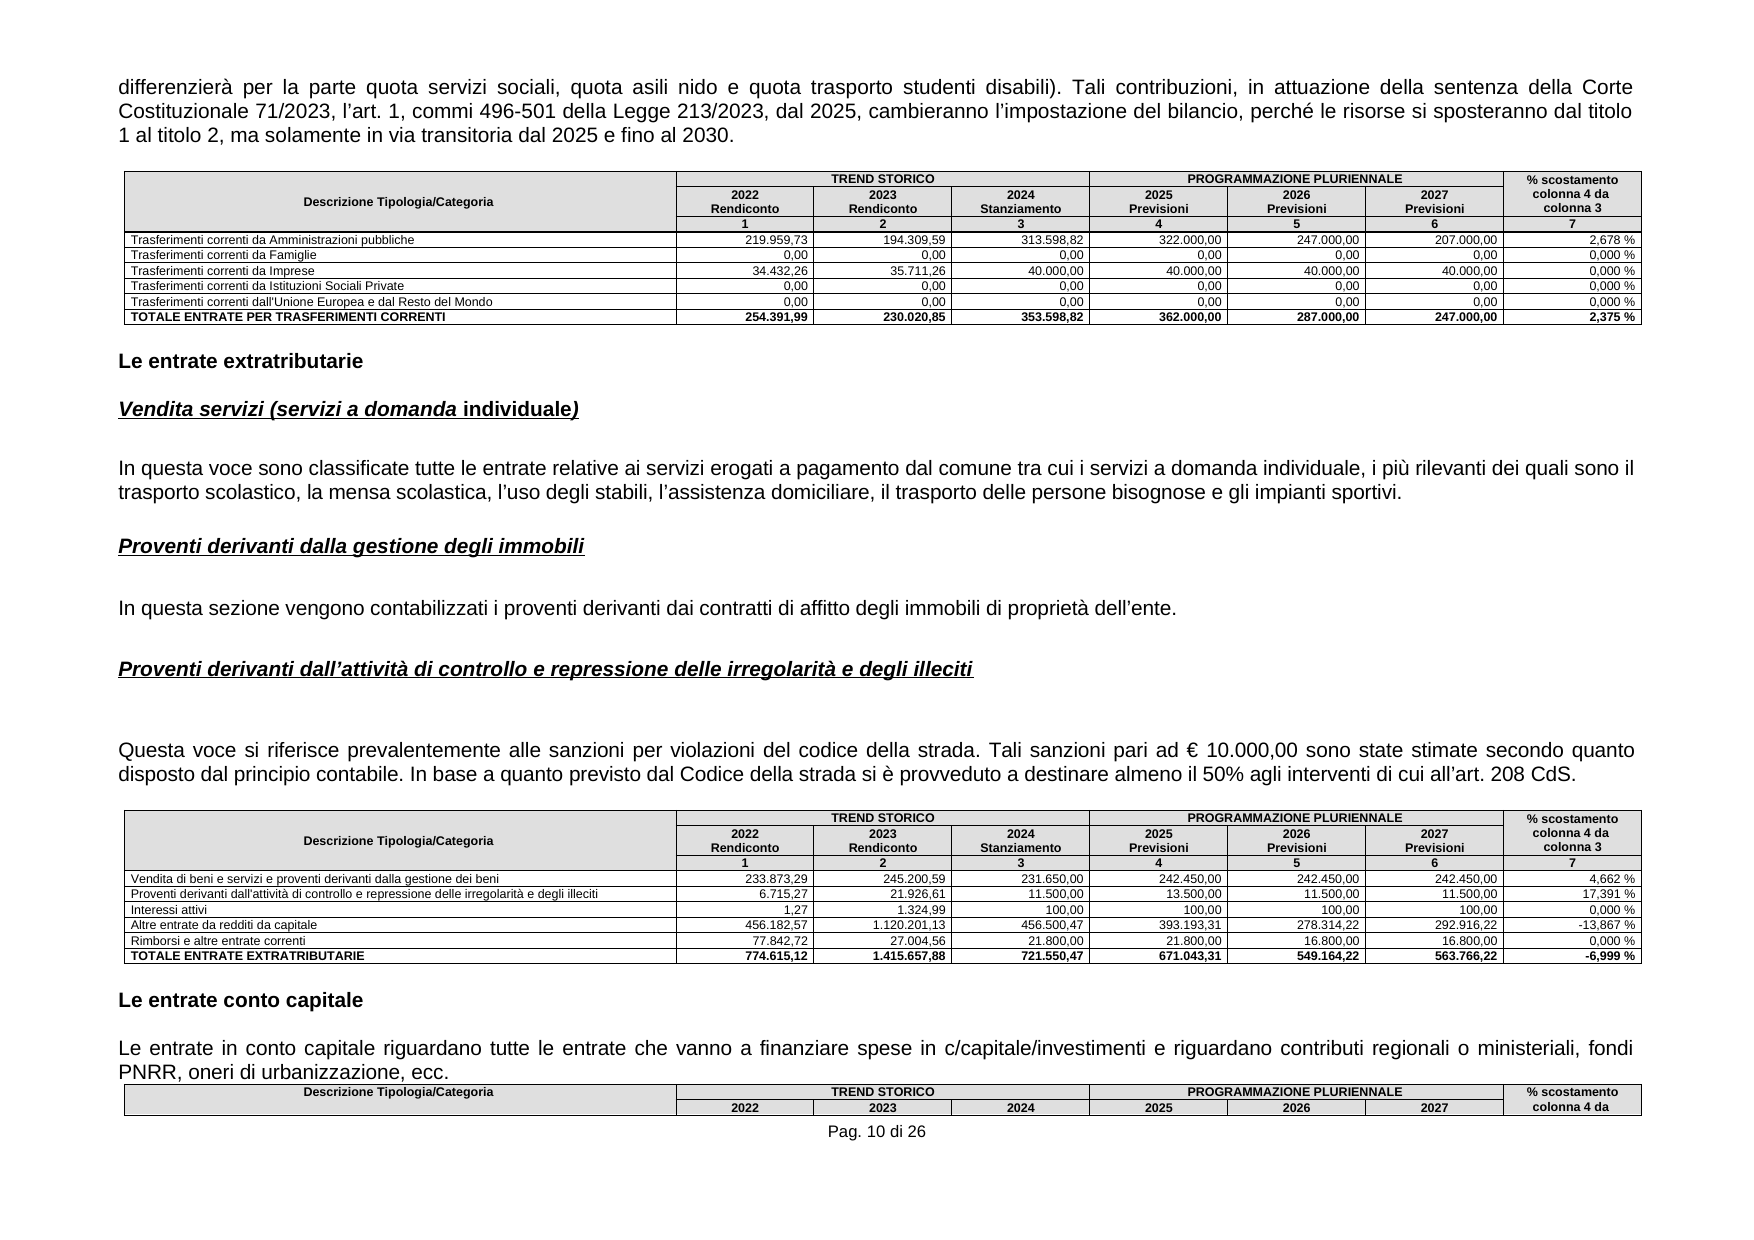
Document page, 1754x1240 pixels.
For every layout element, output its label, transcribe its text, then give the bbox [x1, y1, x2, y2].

table_header TREND STORICO [677, 1085, 1089, 1099]
table_cell 194.309,59 [814, 233, 951, 247]
table_header TREND STORICO [677, 811, 1089, 825]
table_cell Proventi derivanti dall'attività di controllo e repressione delle irregolarità e degli illeciti [125, 887, 676, 901]
table_cell 0,00 [1228, 294, 1365, 308]
table_cell 77.842,72 [677, 933, 813, 947]
table_cell 2026 [1228, 1100, 1365, 1114]
table_cell 5 [1228, 856, 1365, 870]
table_cell 0,00 [814, 294, 951, 308]
table_header Descrizione Tipologia/Categoria [125, 1085, 676, 1114]
table_cell 0,00 [677, 248, 813, 262]
table_cell 40.000,00 [952, 263, 1089, 278]
table_cell 456.500,47 [952, 918, 1089, 932]
table_cell 230.020,85 [814, 310, 951, 324]
text differenzierà per la parte quota servizi sociali, quota asili nido e quota trasporto studenti disabili). Tali contribuzioni, in attuazione della sentenza della Corte Costituzionale 71/2023, l’art. 1, commi 496-501 della Legge 213/2023, dal 2025, cambieranno l’impostazione del bilancio, perché le risorse si sposteranno dal titolo 1 al titolo 2, ma solamente in via transitoria dal 2025 e fino al 2030. [118, 75, 1636, 147]
table_cell 2,678 % [1504, 233, 1641, 247]
table_cell 0,000 % [1504, 248, 1641, 262]
table_cell 3 [952, 217, 1089, 231]
table_cell 254.391,99 [677, 310, 813, 324]
table_cell 2 [814, 856, 951, 870]
table_cell 0,00 [1228, 248, 1365, 262]
table_cell 0,00 [1366, 294, 1503, 308]
table_cell 247.000,00 [1366, 310, 1503, 324]
text In questa sezione vengono contabilizzati i proventi derivanti dai contratti di affitto degli immobili di proprietà dell’ente. [118, 595, 1636, 619]
table_cell 2025 Previsioni [1090, 187, 1227, 216]
text Proventi derivanti dall’attività di controllo e repressione delle irregolarità e degli illeciti [118, 656, 1636, 680]
table_header % scostamento colonna 4 da colonna 3 [1504, 1085, 1641, 1114]
text Le entrate extratributarie [118, 349, 1636, 373]
table_cell 2 [814, 217, 951, 231]
table_cell Altre entrate da redditi da capitale [125, 918, 676, 932]
table_cell 2023 Rendiconto [814, 187, 951, 216]
table_cell 0,000 % [1504, 294, 1641, 308]
table_cell 245.200,59 [814, 871, 951, 886]
table_cell Trasferimenti correnti da Istituzioni Sociali Private [125, 279, 676, 293]
table_cell 207.000,00 [1366, 233, 1503, 247]
text Questa voce si riferisce prevalentemente alle sanzioni per violazioni del codice della strada. Tali sanzioni pari ad € 10.000,00 sono state stimate secondo quanto disposto dal principio contabile. In base a quanto previsto dal Codice della strada si è provveduto a destinare almeno il 50% agli interventi di cui all’art. 208 CdS. [118, 738, 1636, 786]
table_header Descrizione Tipologia/Categoria [125, 172, 676, 231]
text Proventi derivanti dalla gestione degli immobili [118, 534, 1636, 558]
table_cell 27.004,56 [814, 933, 951, 947]
table_header % scostamento colonna 4 da colonna 3 [1504, 811, 1641, 855]
table_cell 0,00 [1090, 279, 1227, 293]
table_cell 2022 Rendiconto [677, 187, 813, 216]
table_cell 242.450,00 [1228, 871, 1365, 886]
table_cell 313.598,82 [952, 233, 1089, 247]
table_cell Trasferimenti correnti da Imprese [125, 263, 676, 278]
table_cell 2,375 % [1504, 310, 1641, 324]
table_cell 242.450,00 [1366, 871, 1503, 886]
table_cell 287.000,00 [1228, 310, 1365, 324]
table_cell 2027 [1366, 1100, 1503, 1114]
table_cell 11.500,00 [1366, 887, 1503, 901]
table_cell 11.500,00 [1228, 887, 1365, 901]
table_cell 247.000,00 [1228, 233, 1365, 247]
text Le entrate conto capitale [118, 988, 1636, 1012]
table_cell 0,00 [1366, 279, 1503, 293]
table_cell 0,00 [814, 279, 951, 293]
table_cell Interessi attivi [125, 902, 676, 917]
table_cell 100,00 [1228, 902, 1365, 917]
table_header PROGRAMMAZIONE PLURIENNALE [1090, 811, 1503, 825]
table_cell 231.650,00 [952, 871, 1089, 886]
text In questa voce sono classificate tutte le entrate relative ai servizi erogati a pagamento dal comune tra cui i servizi a domanda individuale, i più rilevanti dei quali sono il trasporto scolastico, la mensa scolastica, l’uso degli stabili, l’assistenza domiciliare, il trasporto delle persone bisognose e gli impianti sportivi. [118, 456, 1636, 503]
table_cell 34.432,26 [677, 263, 813, 278]
table_cell 1,27 [677, 902, 813, 917]
table_cell 0,00 [952, 248, 1089, 262]
table_cell 0,000 % [1504, 263, 1641, 278]
text Vendita servizi (servizi a domanda individuale) [118, 397, 1636, 421]
table_cell 2023 Rendiconto [814, 826, 951, 855]
table_cell 21.800,00 [1090, 933, 1227, 947]
table_cell 21.926,61 [814, 887, 951, 901]
table_cell 2026 Previsioni [1228, 826, 1365, 855]
table_cell 40.000,00 [1228, 263, 1365, 278]
table_cell 2026 Previsioni [1228, 187, 1365, 216]
table_cell TOTALE ENTRATE PER TRASFERIMENTI CORRENTI [125, 310, 676, 324]
table_cell Trasferimenti correnti da Famiglie [125, 248, 676, 262]
table_cell 278.314,22 [1228, 918, 1365, 932]
table_cell 0,00 [952, 279, 1089, 293]
table_cell 35.711,26 [814, 263, 951, 278]
table_header % scostamento colonna 4 da colonna 3 [1504, 172, 1641, 216]
table_cell 0,00 [952, 294, 1089, 308]
table_cell Trasferimenti correnti dall'Unione Europea e dal Resto del Mondo [125, 294, 676, 308]
table_cell 0,000 % [1504, 933, 1641, 947]
table_cell 393.193,31 [1090, 918, 1227, 932]
table_header PROGRAMMAZIONE PLURIENNALE [1090, 172, 1503, 186]
table_cell 2025 [1090, 1100, 1227, 1114]
table_cell 549.164,22 [1228, 949, 1365, 963]
table_cell 292.916,22 [1366, 918, 1503, 932]
table_cell 0,00 [1228, 279, 1365, 293]
table_cell 362.000,00 [1090, 310, 1227, 324]
table_cell 16.800,00 [1366, 933, 1503, 947]
table_cell 0,00 [814, 248, 951, 262]
table_cell 563.766,22 [1366, 949, 1503, 963]
table_cell 2024 [952, 1100, 1089, 1114]
table_cell 2024 Stanziamento [952, 826, 1089, 855]
table_cell 242.450,00 [1090, 871, 1227, 886]
table_cell 21.800,00 [952, 933, 1089, 947]
table_cell 6 [1366, 856, 1503, 870]
table_cell Trasferimenti correnti da Amministrazioni pubbliche [125, 233, 676, 247]
table_cell 774.615,12 [677, 949, 813, 963]
table_cell 219.959,73 [677, 233, 813, 247]
table_header Descrizione Tipologia/Categoria [125, 811, 676, 870]
table_cell 353.598,82 [952, 310, 1089, 324]
table_cell 6.715,27 [677, 887, 813, 901]
table_cell 2022 [677, 1100, 813, 1114]
table_cell 322.000,00 [1090, 233, 1227, 247]
table_cell 2023 [814, 1100, 951, 1114]
table_cell 6 [1366, 217, 1503, 231]
table_cell 4,662 % [1504, 871, 1641, 886]
table_cell 7 [1504, 217, 1641, 231]
table_cell 17,391 % [1504, 887, 1641, 901]
table_cell 0,00 [1090, 248, 1227, 262]
table_cell Rimborsi e altre entrate correnti [125, 933, 676, 947]
table_cell 233.873,29 [677, 871, 813, 886]
table_cell 100,00 [952, 902, 1089, 917]
table_cell 0,00 [677, 294, 813, 308]
table_cell 7 [1504, 856, 1641, 870]
table_cell 1 [677, 217, 813, 231]
table_cell 456.182,57 [677, 918, 813, 932]
table_cell -13,867 % [1504, 918, 1641, 932]
table_cell 13.500,00 [1090, 887, 1227, 901]
table_cell 1.324,99 [814, 902, 951, 917]
table_cell 1 [677, 856, 813, 870]
table_cell 721.550,47 [952, 949, 1089, 963]
table_cell 2024 Stanziamento [952, 187, 1089, 216]
table_cell 4 [1090, 856, 1227, 870]
table_cell 100,00 [1090, 902, 1227, 917]
table_cell Vendita di beni e servizi e proventi derivanti dalla gestione dei beni [125, 871, 676, 886]
table_cell 671.043,31 [1090, 949, 1227, 963]
table_cell 0,000 % [1504, 279, 1641, 293]
table_cell TOTALE ENTRATE EXTRATRIBUTARIE [125, 949, 676, 963]
table_header TREND STORICO [677, 172, 1089, 186]
table_cell 11.500,00 [952, 887, 1089, 901]
table_cell -6,999 % [1504, 949, 1641, 963]
table_cell 3 [952, 856, 1089, 870]
table_cell 16.800,00 [1228, 933, 1365, 947]
table_cell 2022 Rendiconto [677, 826, 813, 855]
table_cell 2027 Previsioni [1366, 826, 1503, 855]
text Le entrate in conto capitale riguardano tutte le entrate che vanno a finanziare spese in c/capitale/investimenti e riguardano contributi regionali o ministeriali, fondi PNRR, oneri di urbanizzazione, ecc. [118, 1036, 1636, 1084]
table_cell 1.415.657,88 [814, 949, 951, 963]
table_cell 4 [1090, 217, 1227, 231]
table_cell 0,00 [1366, 248, 1503, 262]
table_cell 5 [1228, 217, 1365, 231]
table_cell 40.000,00 [1366, 263, 1503, 278]
table_cell 40.000,00 [1090, 263, 1227, 278]
table_header PROGRAMMAZIONE PLURIENNALE [1090, 1085, 1503, 1099]
table_cell 2025 Previsioni [1090, 826, 1227, 855]
table_cell 0,00 [677, 279, 813, 293]
table_cell 1.120.201,13 [814, 918, 951, 932]
table_cell 0,000 % [1504, 902, 1641, 917]
table_cell 0,00 [1090, 294, 1227, 308]
table_cell 2027 Previsioni [1366, 187, 1503, 216]
table_cell 100,00 [1366, 902, 1503, 917]
